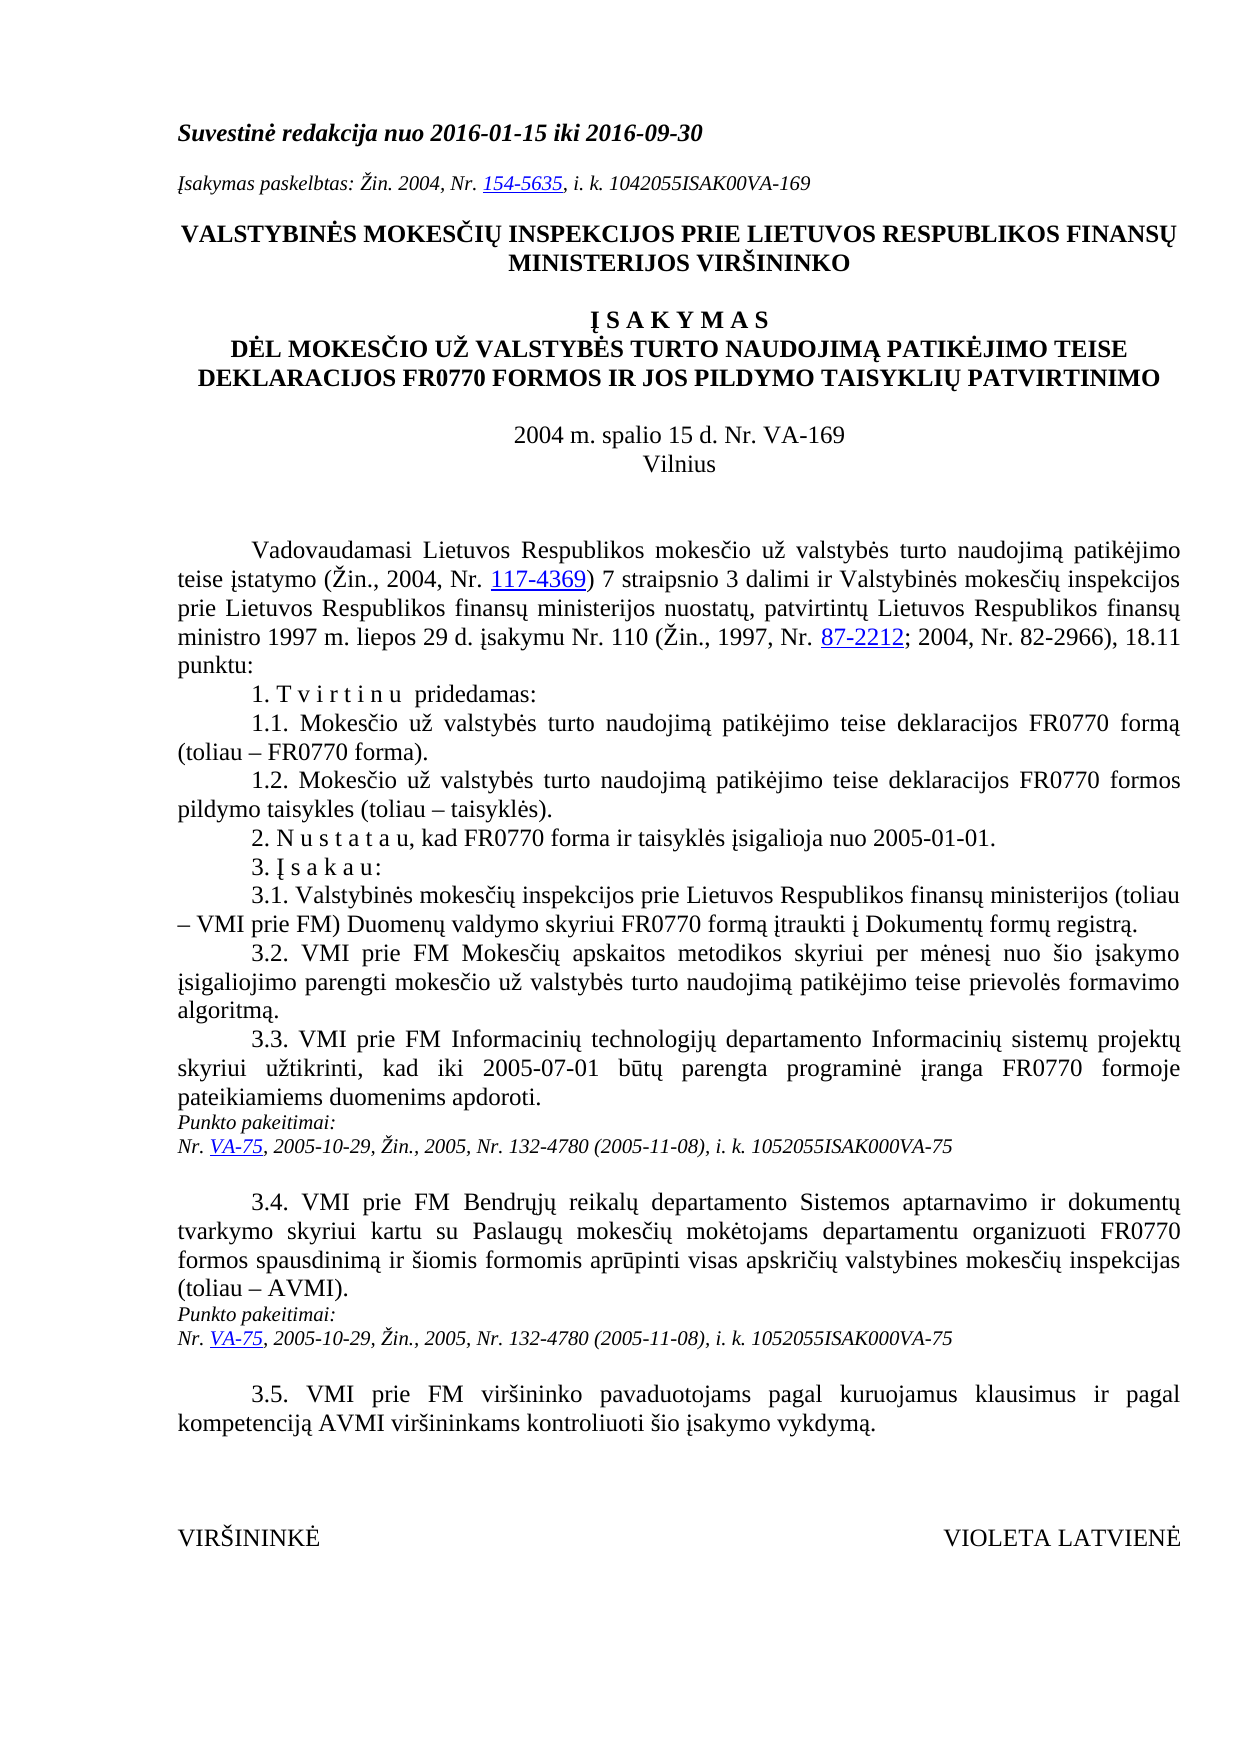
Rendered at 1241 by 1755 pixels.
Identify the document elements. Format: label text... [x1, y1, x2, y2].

text 3. Įsakau: [177, 852, 1181, 880]
text Punkto pakeitimai: [177, 1110, 1181, 1134]
text 2. Nustatau, kad FR0770 forma ir taisyklės įsigalioja nuo 2005-01-01. [177, 823, 1181, 852]
text Suvestinė redakcija nuo 2016-01-15 iki 2016-09-30 [177, 118, 1181, 147]
text Nr. VA-75, 2005-10-29, Žin., 2005, Nr. 132-4780 (2005-11-08), i. k. 1052055ISAK000VA-75 [177, 1326, 1181, 1350]
text Vilnius [177, 449, 1181, 478]
text 1.2. Mokesčio už valstybės turto naudojimą patikėjimo teise deklaracijos FR0770 formos pildymo taisykles (toliau – taisyklės). [177, 765, 1181, 823]
text 3.1. Valstybinės mokesčių inspekcijos prie Lietuvos Respublikos finansų ministerijos (toliau – VMI prie FM) Duomenų valdymo skyriui FR0770 formą įtraukti į Dokumentų formų registrą. [177, 880, 1181, 938]
text 3.2. VMI prie FM Mokesčių apskaitos metodikos skyriui per mėnesį nuo šio įsakymo įsigaliojimo parengti mokesčio už valstybės turto naudojimą patikėjimo teise prievolės formavimo algoritmą. [177, 938, 1181, 1024]
text 3.5. VMI prie FM viršininko pavaduotojams pagal kuruojamus klausimus ir pagal kompetenciją AVMI viršininkams kontroliuoti šio įsakymo vykdymą. [177, 1379, 1181, 1437]
text Įsakymas paskelbtas: Žin. 2004, Nr. 154-5635, i. k. 1042055ISAK00VA-169 [177, 171, 1181, 195]
text 2004 m. spalio 15 d. Nr. VA-169 [177, 420, 1181, 449]
text VIRŠININKĖ VIOLETA LATVIENĖ [177, 1523, 1181, 1552]
text Nr. VA-75, 2005-10-29, Žin., 2005, Nr. 132-4780 (2005-11-08), i. k. 1052055ISAK000VA-75 [177, 1134, 1181, 1158]
text VALSTYBINĖS MOKESČIŲ INSPEKCIJOS PRIE LIETUVOS RESPUBLIKOS FINANSŲ MINISTERIJOS VIRŠININKO [177, 219, 1181, 277]
text 3.3. VMI prie FM Informacinių technologijų departamento Informacinių sistemų projektų skyriui užtikrinti, kad iki 2005-07-01 būtų parengta programinė įranga FR0770 formoje pateikiamiems duomenims apdoroti. [177, 1024, 1181, 1110]
text DĖL Mokesčio už valstybės turto naudojimą patikėjimo teise deklaracijos FR0770 formos ir jos PILDYMO TAISYKLIŲ PATVIRTINIMO [177, 334, 1181, 392]
text 3.4. VMI prie FM Bendrųjų reikalų departamento Sistemos aptarnavimo ir dokumentų tvarkymo skyriui kartu su Paslaugų mokesčių mokėtojams departamentu organizuoti FR0770 formos spausdinimą ir šiomis formomis aprūpinti visas apskričių valstybines mokesčių inspekcijas (toliau – AVMI). [177, 1187, 1181, 1302]
text Vadovaudamasi Lietuvos Respublikos mokesčio už valstybės turto naudojimą patikėjimo teise įstatymo (Žin., 2004, Nr. 117-4369) 7 straipsnio 3 dalimi ir Valstybinės mokesčių inspekcijos prie Lietuvos Respublikos finansų ministerijos nuostatų, patvirtintų Lietuvos Respublikos finansų ministro 1997 m. liepos 29 d. įsakymu Nr. 110 (Žin., 1997, Nr. 87-2212; 2004, Nr. 82-2966), 18.11 punktu: [177, 535, 1181, 679]
text į s a k y m a s [177, 305, 1181, 334]
text 1. Tvirtinu pridedamas: [177, 679, 1181, 708]
text 1.1. Mokesčio už valstybės turto naudojimą patikėjimo teise deklaracijos FR0770 formą (toliau – FR0770 forma). [177, 708, 1181, 765]
text Punkto pakeitimai: [177, 1302, 1181, 1326]
